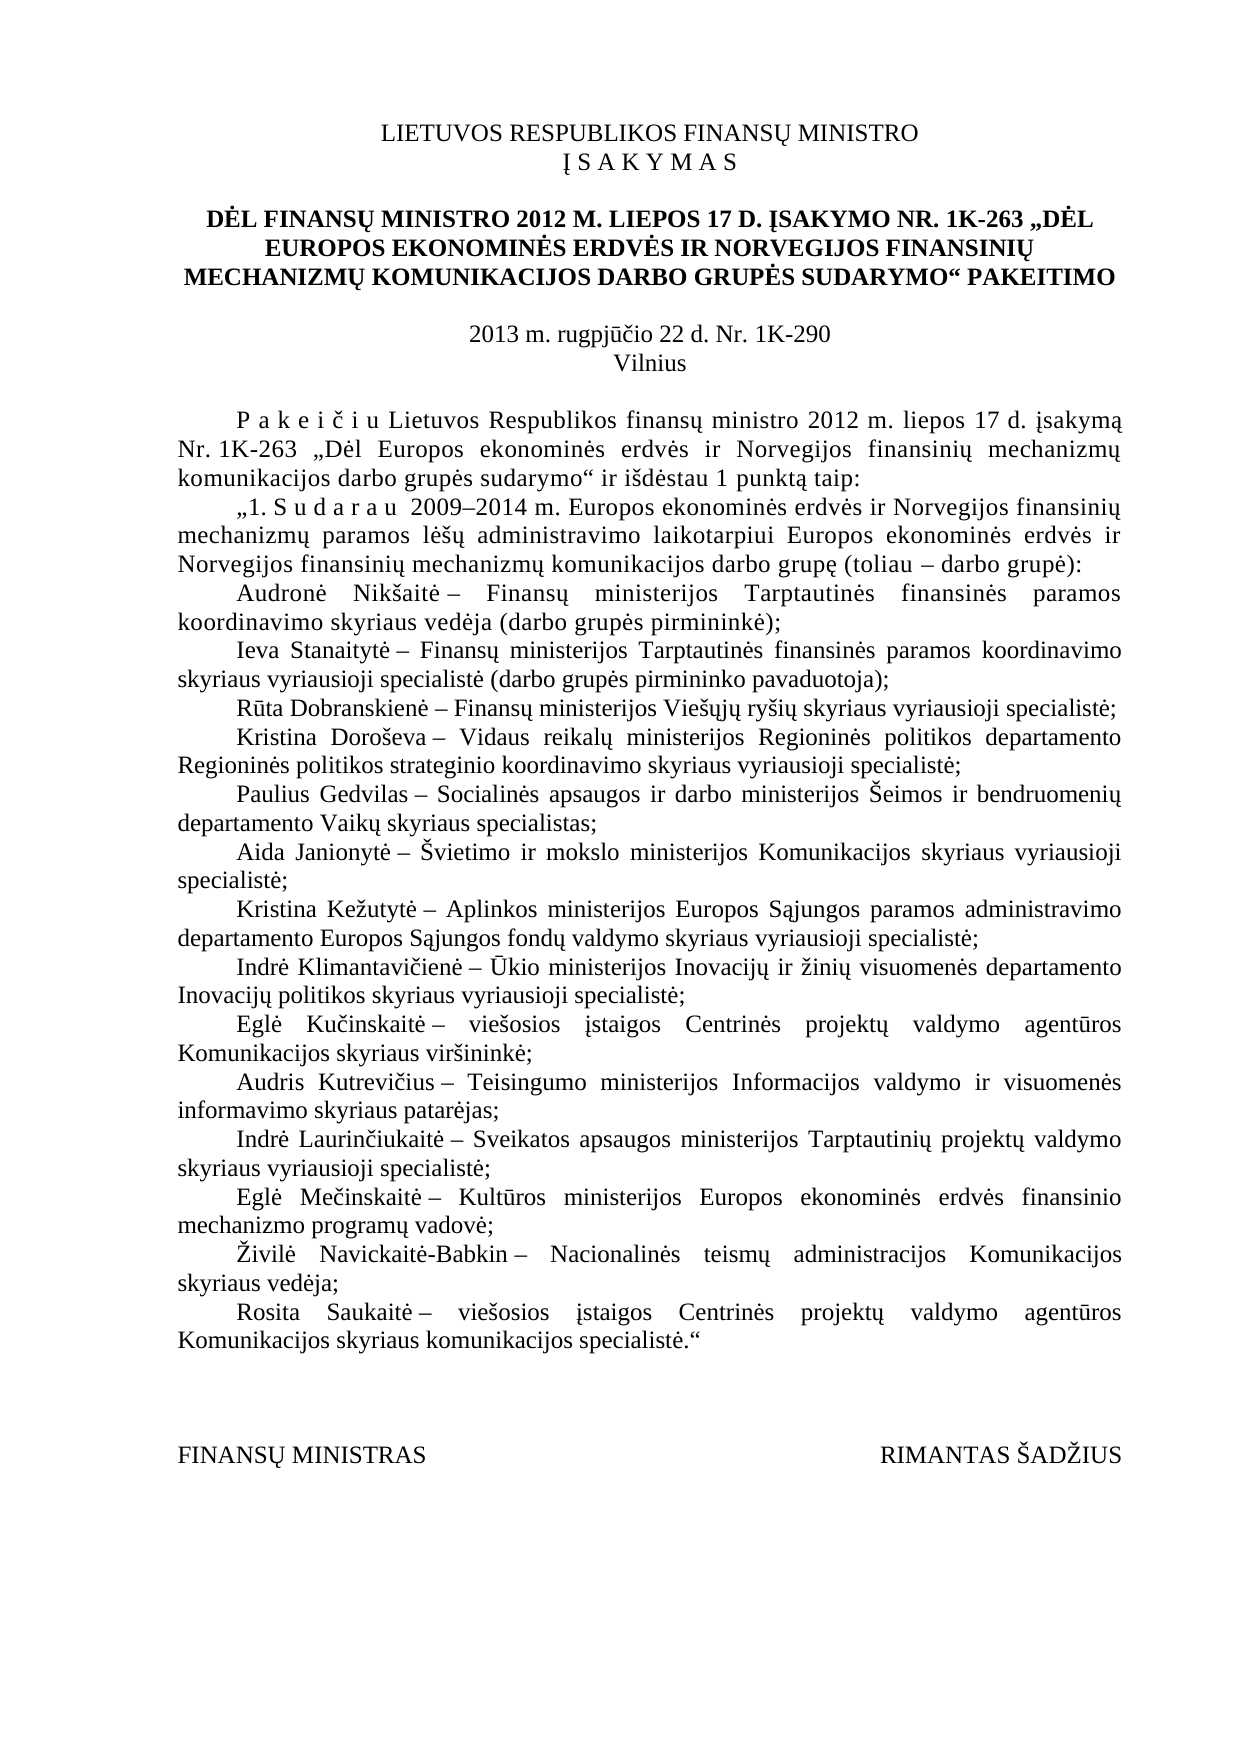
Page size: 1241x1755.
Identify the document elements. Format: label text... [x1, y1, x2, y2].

text Vilnius [177, 348, 1122, 377]
text Ieva Stanaitytė – Finansų ministerijos Tarptautinės finansinės paramos koordinavimo skyriaus vyriausioji specialistė (darbo grupės pirmininko pavaduotoja); [177, 636, 1122, 693]
text 2013 m. rugpjūčio 22 d. Nr. 1K-290 [177, 319, 1122, 348]
text Indrė Laurinčiukaitė – Sveikatos apsaugos ministerijos Tarptautinių projektų valdymo skyriaus vyriausioji specialistė; [177, 1124, 1122, 1182]
text Į S A K Y M A S [177, 147, 1122, 176]
text DĖL FINANSŲ MINISTRO 2012 M. LIEPOS 17 D. ĮSAKYMO Nr. 1K-263 „DĖL EUROPOS EKONOMINĖS ERDVĖS IR NORVEGIJOS FINANSINIŲ MECHANIZMŲ KOMUNIKACIJOS DARBO GRUPĖS SUDARYMO“ PAKEITIMO [177, 204, 1122, 291]
text Audris Kutrevičius – Teisingumo ministerijos Informacijos valdymo ir visuomenės informavimo skyriaus patarėjas; [177, 1067, 1122, 1124]
text Kristina Kežutytė – Aplinkos ministerijos Europos Sąjungos paramos administravimo departamento Europos Sąjungos fondų valdymo skyriaus vyriausioji specialistė; [177, 894, 1122, 952]
text Audronė Nikšaitė – Finansų ministerijos Tarptautinės finansinės paramos koordinavimo skyriaus vedėja (darbo grupės pirmininkė); [177, 578, 1122, 636]
text Aida Janionytė – Švietimo ir mokslo ministerijos Komunikacijos skyriaus vyriausioji specialistė; [177, 837, 1122, 894]
text Eglė Kučinskaitė – viešosios įstaigos Centrinės projektų valdymo agentūros Komunikacijos skyriaus viršininkė; [177, 1009, 1122, 1067]
text Rosita Saukaitė – viešosios įstaigos Centrinės projektų valdymo agentūros Komunikacijos skyriaus komunikacijos specialistė.“ [177, 1297, 1122, 1354]
text LIETUVOS RESPUBLIKOS FINANSŲ MINISTRO [177, 118, 1122, 147]
text Kristina Doroševa – Vidaus reikalų ministerijos Regioninės politikos departamento Regioninės politikos strateginio koordinavimo skyriaus vyriausioji specialistė; [177, 722, 1122, 779]
text Rūta Dobranskienė – Finansų ministerijos Viešųjų ryšių skyriaus vyriausioji specialistė; [177, 693, 1122, 722]
text „1. Sudarau 2009–2014 m. Europos ekonominės erdvės ir Norvegijos finansinių mechanizmų paramos lėšų administravimo laikotarpiui Europos ekonominės erdvės ir Norvegijos finansinių mechanizmų komunikacijos darbo grupę (toliau – darbo grupė): [177, 492, 1122, 578]
text FINANSŲ MINISTRAS RIMANTAS ŠADŽIUS [177, 1441, 1122, 1469]
text Paulius Gedvilas – Socialinės apsaugos ir darbo ministerijos Šeimos ir bendruomenių departamento Vaikų skyriaus specialistas; [177, 779, 1122, 837]
text Eglė Mečinskaitė – Kultūros ministerijos Europos ekonominės erdvės finansinio mechanizmo programų vadovė; [177, 1182, 1122, 1239]
text Živilė Navickaitė-Babkin – Nacionalinės teismų administracijos Komunikacijos skyriaus vedėja; [177, 1239, 1122, 1297]
text Indrė Klimantavičienė – Ūkio ministerijos Inovacijų ir žinių visuomenės departamento Inovacijų politikos skyriaus vyriausioji specialistė; [177, 952, 1122, 1009]
text P a k e i č i u Lietuvos Respublikos finansų ministro 2012 m. liepos 17 d. įsakymą Nr. 1K-263 „Dėl Europos ekonominės erdvės ir Norvegijos finansinių mechanizmų komunikacijos darbo grupės sudarymo“ ir išdėstau 1 punktą taip: [177, 406, 1122, 492]
